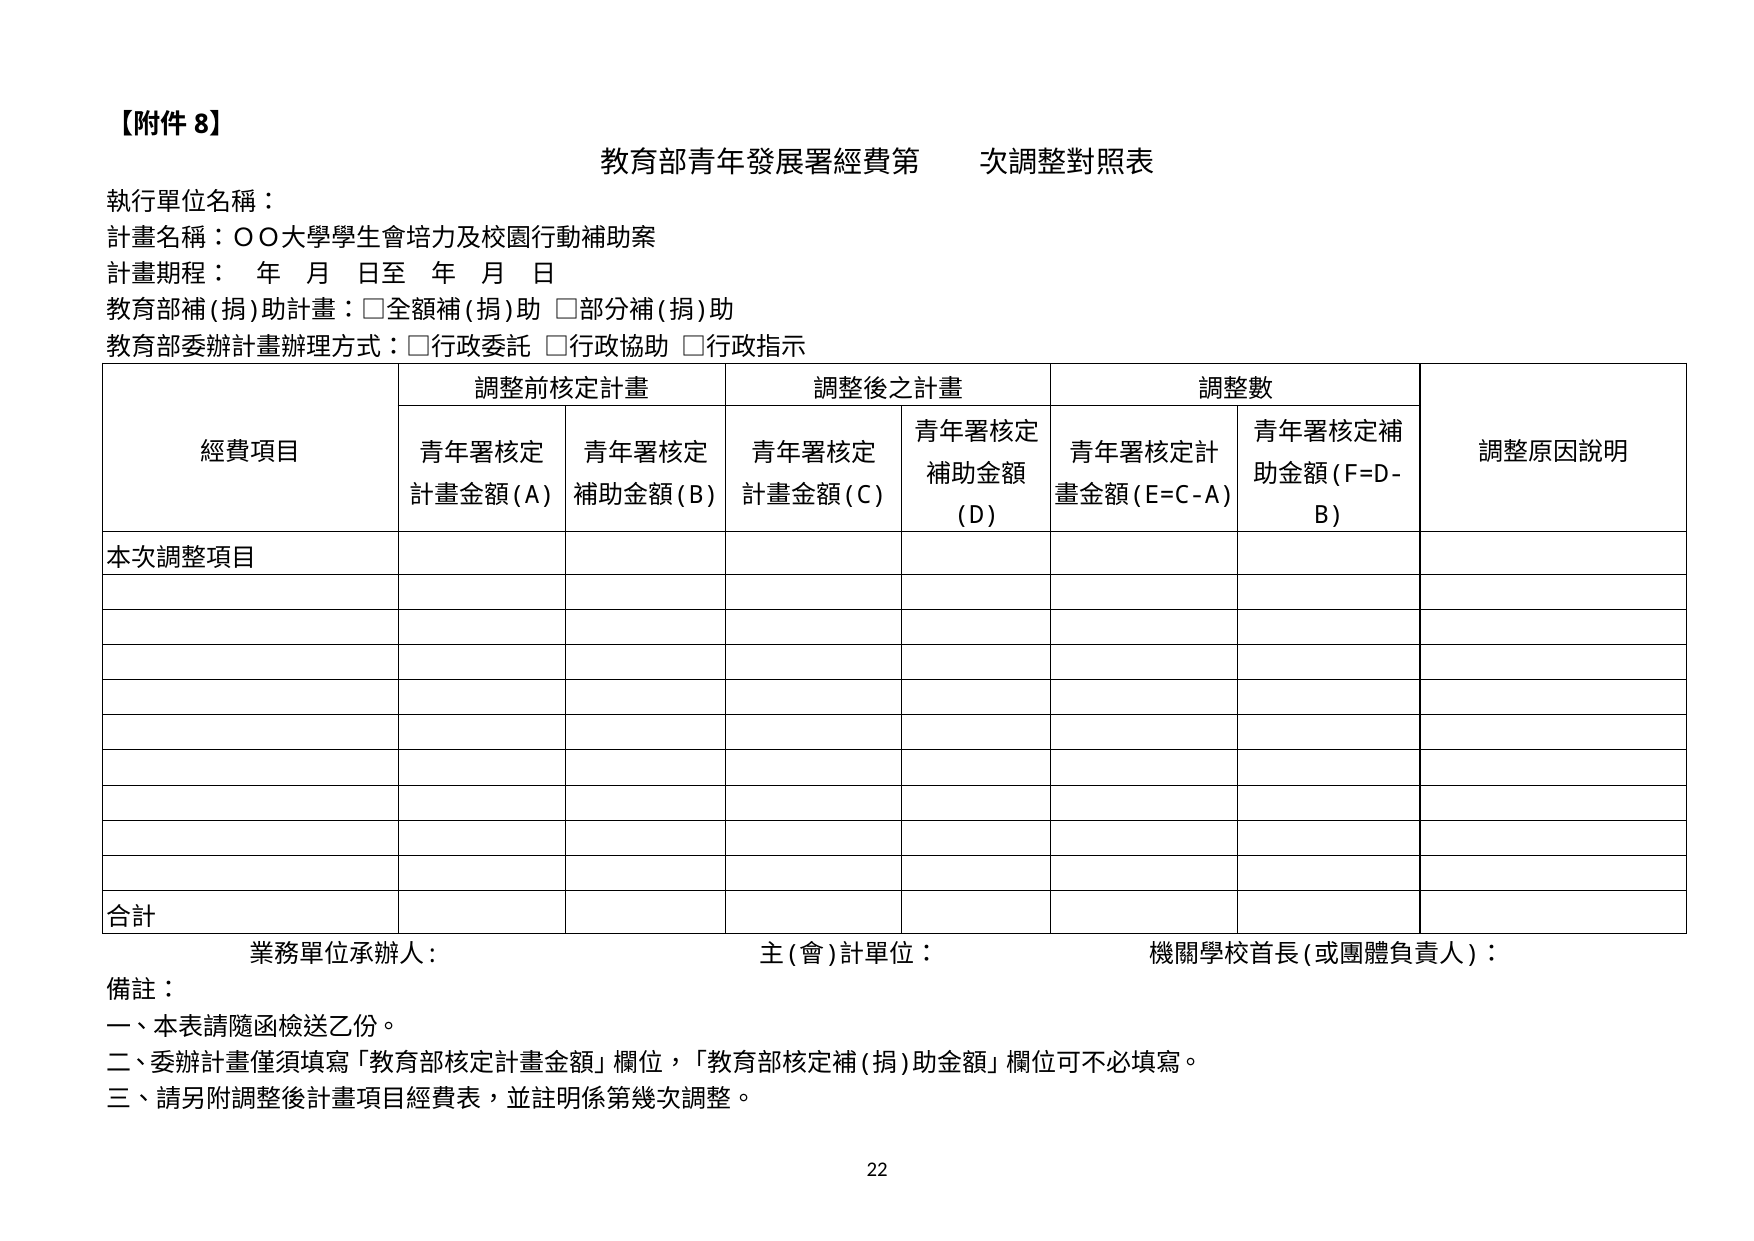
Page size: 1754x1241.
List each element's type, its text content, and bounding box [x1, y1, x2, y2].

table_header 調整前核定計畫 [399, 364, 725, 405]
table_header 經費項目 [103, 364, 398, 531]
table_cell [1421, 575, 1686, 609]
table_cell [399, 891, 565, 932]
table_cell [902, 821, 1050, 855]
table_cell [103, 856, 398, 890]
table_cell [726, 856, 901, 890]
table_cell [1421, 821, 1686, 855]
text 計畫名稱：ＯＯ大學學生會培力及校園行動補助案 [106, 217, 1648, 254]
table_cell [1421, 715, 1686, 749]
table_cell [1051, 575, 1237, 609]
text 教育部補(捐)助計畫：□全額補(捐)助 □部分補(捐)助 [106, 290, 1648, 326]
table_cell [103, 786, 398, 819]
table_cell [1421, 856, 1686, 890]
table_cell [103, 680, 398, 714]
table_cell [103, 750, 398, 784]
table_cell [1238, 891, 1419, 932]
table_cell [902, 786, 1050, 819]
table_cell [1421, 610, 1686, 644]
table_cell [726, 821, 901, 855]
table_cell [902, 891, 1050, 932]
text 業務單位承辦人: 主(會)計單位： 機關學校首長(或團體負責人)： [106, 934, 1648, 970]
table_cell [566, 715, 725, 749]
table_cell [902, 856, 1050, 890]
table_cell [1238, 645, 1419, 679]
table_cell [726, 680, 901, 714]
text 計畫期程： 年 月 日至 年 月 日 [106, 254, 1648, 290]
table_cell 合計 [103, 891, 398, 932]
table_cell [1421, 680, 1686, 714]
table_cell [1051, 891, 1237, 932]
table_cell [1051, 645, 1237, 679]
table_cell [902, 575, 1050, 609]
text 一、本表請隨函檢送乙份。 [106, 1006, 1648, 1042]
text 【附件8】 [106, 114, 1648, 139]
table_cell [902, 610, 1050, 644]
table_cell [399, 575, 565, 609]
table_cell [1051, 786, 1237, 819]
table_cell [103, 645, 398, 679]
table_cell [726, 575, 901, 609]
table_cell [726, 645, 901, 679]
table_cell [103, 610, 398, 644]
table_cell [1238, 715, 1419, 749]
table_cell [1238, 575, 1419, 609]
table_cell [399, 532, 565, 574]
table_cell [1238, 680, 1419, 714]
table_cell [902, 715, 1050, 749]
table_cell [566, 821, 725, 855]
table_cell [103, 715, 398, 749]
table_cell [399, 610, 565, 644]
table_cell [1238, 532, 1419, 574]
table_cell [566, 786, 725, 819]
table_cell 本次調整項目 [103, 532, 398, 574]
table_cell [399, 821, 565, 855]
table_cell [1051, 856, 1237, 890]
table_cell [1238, 786, 1419, 819]
table_cell [566, 680, 725, 714]
table_cell [566, 856, 725, 890]
table_header 調整原因說明 [1421, 364, 1686, 531]
table_cell [902, 532, 1050, 574]
table_cell [726, 715, 901, 749]
table_cell [399, 715, 565, 749]
table_cell [399, 856, 565, 890]
table_cell [1238, 821, 1419, 855]
table_cell 青年署核定計 畫金額(E=C-A) [1051, 406, 1237, 531]
table_cell [566, 891, 725, 932]
table_cell [1051, 715, 1237, 749]
table_cell [1051, 610, 1237, 644]
table_cell 青年署核定 計畫金額(A) [399, 406, 565, 531]
table_cell [726, 891, 901, 932]
text 執行單位名稱： [106, 181, 1648, 217]
table_cell [1421, 786, 1686, 819]
table_cell [566, 750, 725, 784]
table_cell [399, 750, 565, 784]
table_cell [1051, 750, 1237, 784]
table_cell [1051, 821, 1237, 855]
text 教育部委辦計畫辦理方式：□行政委託 □行政協助 □行政指示 [106, 326, 1648, 362]
table_cell 青年署核定 計畫金額(C) [726, 406, 901, 531]
text 二、委辦計畫僅須填寫「教育部核定計畫金額」欄位，「教育部核定補(捐)助金額」欄位可不必填寫。 [106, 1042, 1648, 1078]
table_cell [566, 610, 725, 644]
table_header 調整數 [1051, 364, 1419, 405]
table_cell [1051, 532, 1237, 574]
text 備註： [106, 970, 1648, 1006]
table_header 調整後之計畫 [726, 364, 1050, 405]
table_cell [103, 575, 398, 609]
table_cell [1421, 645, 1686, 679]
table_cell [902, 645, 1050, 679]
table_cell [726, 750, 901, 784]
table_cell [1421, 750, 1686, 784]
table_cell [399, 645, 565, 679]
table_cell [399, 680, 565, 714]
table_cell [566, 532, 725, 574]
table_cell 青年署核定 補助金額(B) [566, 406, 725, 531]
table_cell [1238, 750, 1419, 784]
table_cell [1421, 532, 1686, 574]
table_cell [726, 786, 901, 819]
table_cell [902, 680, 1050, 714]
table_cell [726, 532, 901, 574]
text 教育部青年發展署經費第 次調整對照表 [106, 139, 1648, 181]
table_cell 青年署核定 補助金額(D) [902, 406, 1050, 531]
text 三、請另附調整後計畫項目經費表，並註明係第幾次調整。 [106, 1078, 1648, 1115]
table_cell [1238, 856, 1419, 890]
table_cell [1421, 891, 1686, 932]
table_cell [1238, 610, 1419, 644]
table_cell [902, 750, 1050, 784]
table_cell [1051, 680, 1237, 714]
table_cell [399, 786, 565, 819]
table_cell [726, 610, 901, 644]
table_cell [566, 645, 725, 679]
table_cell [566, 575, 725, 609]
table_cell 青年署核定補 助金額(F=D-B) [1238, 406, 1419, 531]
table_cell [103, 821, 398, 855]
